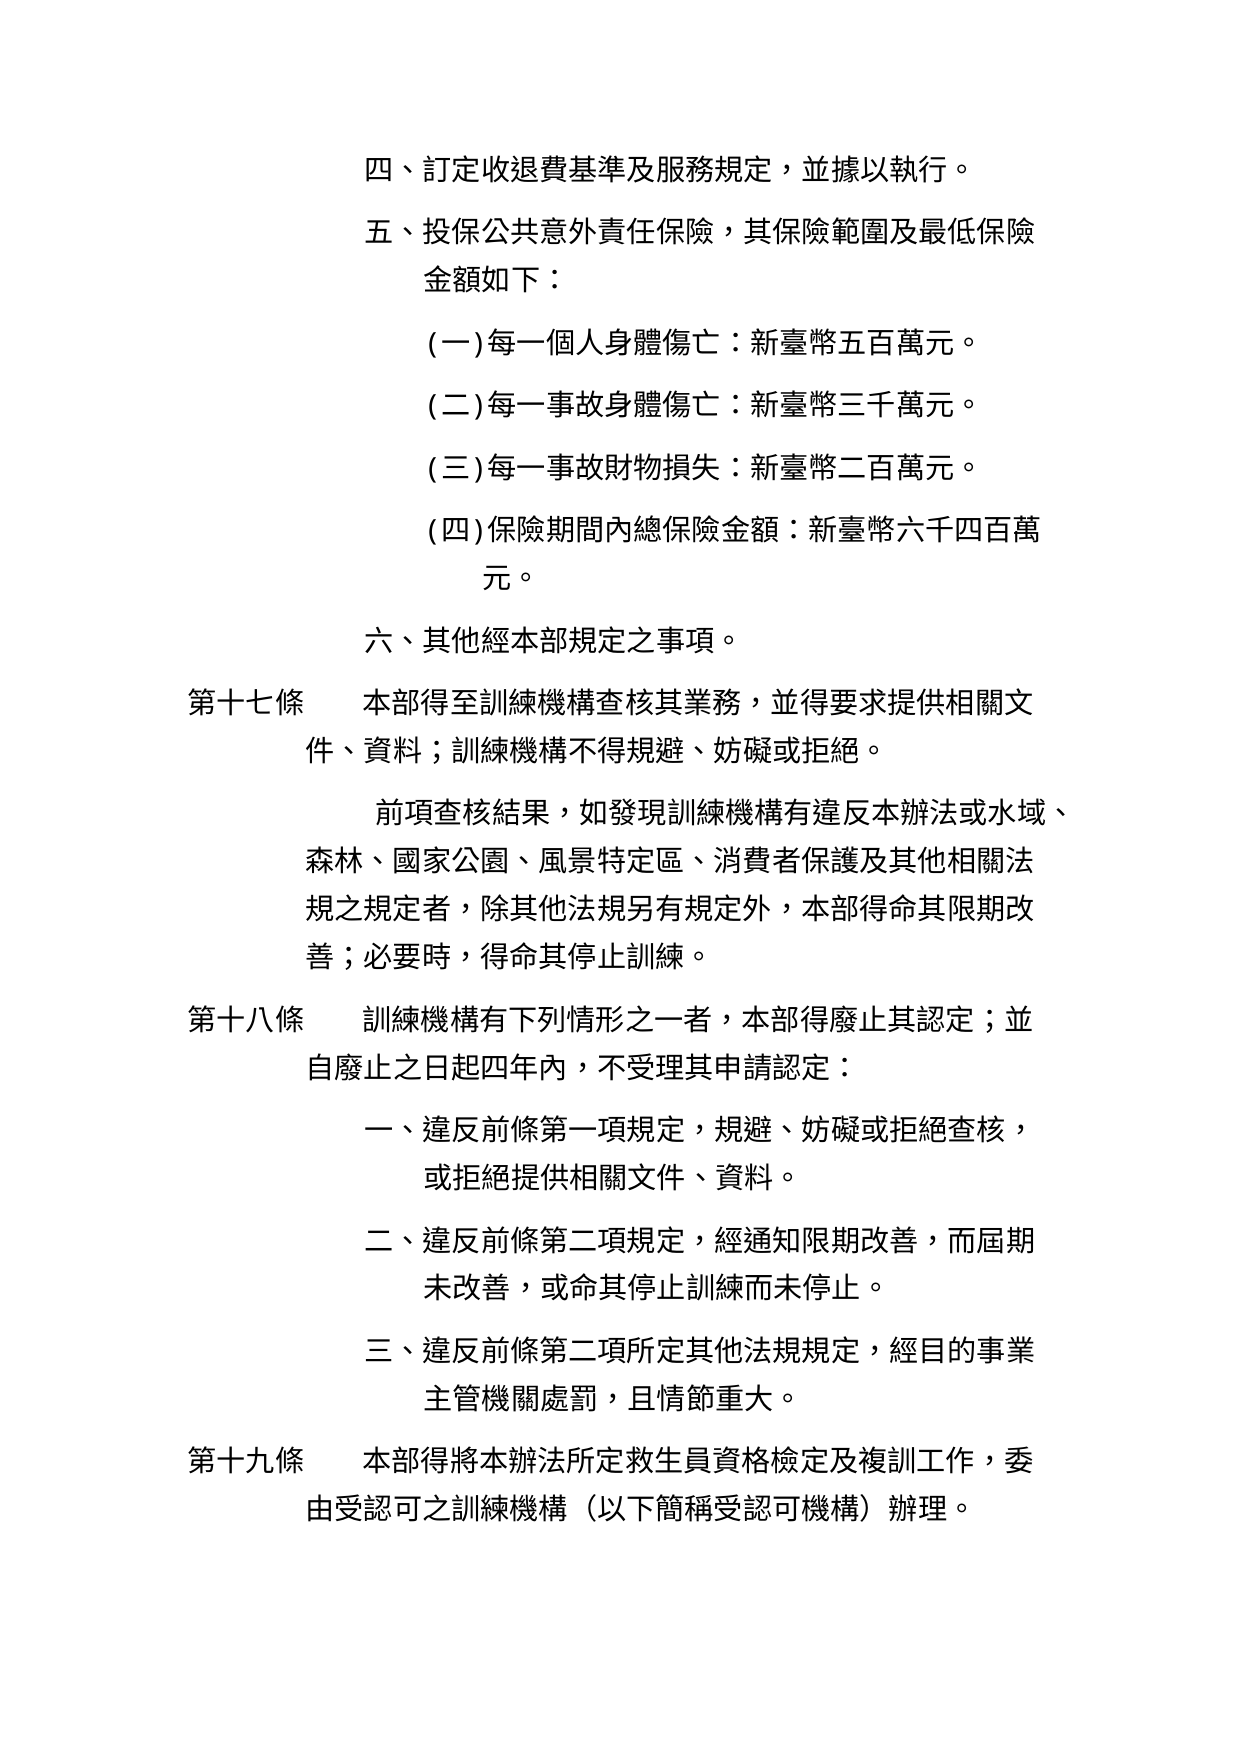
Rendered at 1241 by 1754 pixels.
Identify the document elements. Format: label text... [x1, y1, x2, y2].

text (二)每一事故身體傷亡：新臺幣三千萬元。 [423, 377, 1053, 425]
text 五、投保公共意外責任保險，其保險範圍及最低保險金額如下： [364, 204, 1053, 300]
text (四)保險期間內總保險金額：新臺幣六千四百萬元。 [423, 502, 1053, 598]
text 第十九條 本部得將本辦法所定救生員資格檢定及複訓工作，委由受認可之訓練機構（以下簡稱受認可機構）辦理。 [187, 1433, 1053, 1529]
text 六、其他經本部規定之事項。 [364, 613, 1053, 661]
text 四、訂定收退費基準及服務規定，並據以執行。 [364, 142, 1053, 190]
text (一)每一個人身體傷亡：新臺幣五百萬元。 [423, 315, 1053, 363]
text 第十八條 訓練機構有下列情形之一者，本部得廢止其認定；並自廢止之日起四年內，不受理其申請認定： [187, 992, 1053, 1088]
text 三、違反前條第二項所定其他法規規定，經目的事業主管機關處罰，且情節重大。 [364, 1323, 1053, 1419]
text 前項查核結果，如發現訓練機構有違反本辦法或水域、森林、國家公園、風景特定區、消費者保護及其他相關法規之規定者，除其他法規另有規定外，本部得命其限期改善；必要時，得命其停止訓練。 [305, 786, 1053, 977]
text 二、違反前條第二項規定，經通知限期改善，而屆期未改善，或命其停止訓練而未停止。 [364, 1213, 1053, 1308]
text 一、違反前條第一項規定，規避、妨礙或拒絕查核，或拒絕提供相關文件、資料。 [364, 1102, 1053, 1198]
text 第十七條 本部得至訓練機構查核其業務，並得要求提供相關文件、資料；訓練機構不得規避、妨礙或拒絕。 [187, 675, 1053, 771]
text (三)每一事故財物損失：新臺幣二百萬元。 [423, 440, 1053, 488]
